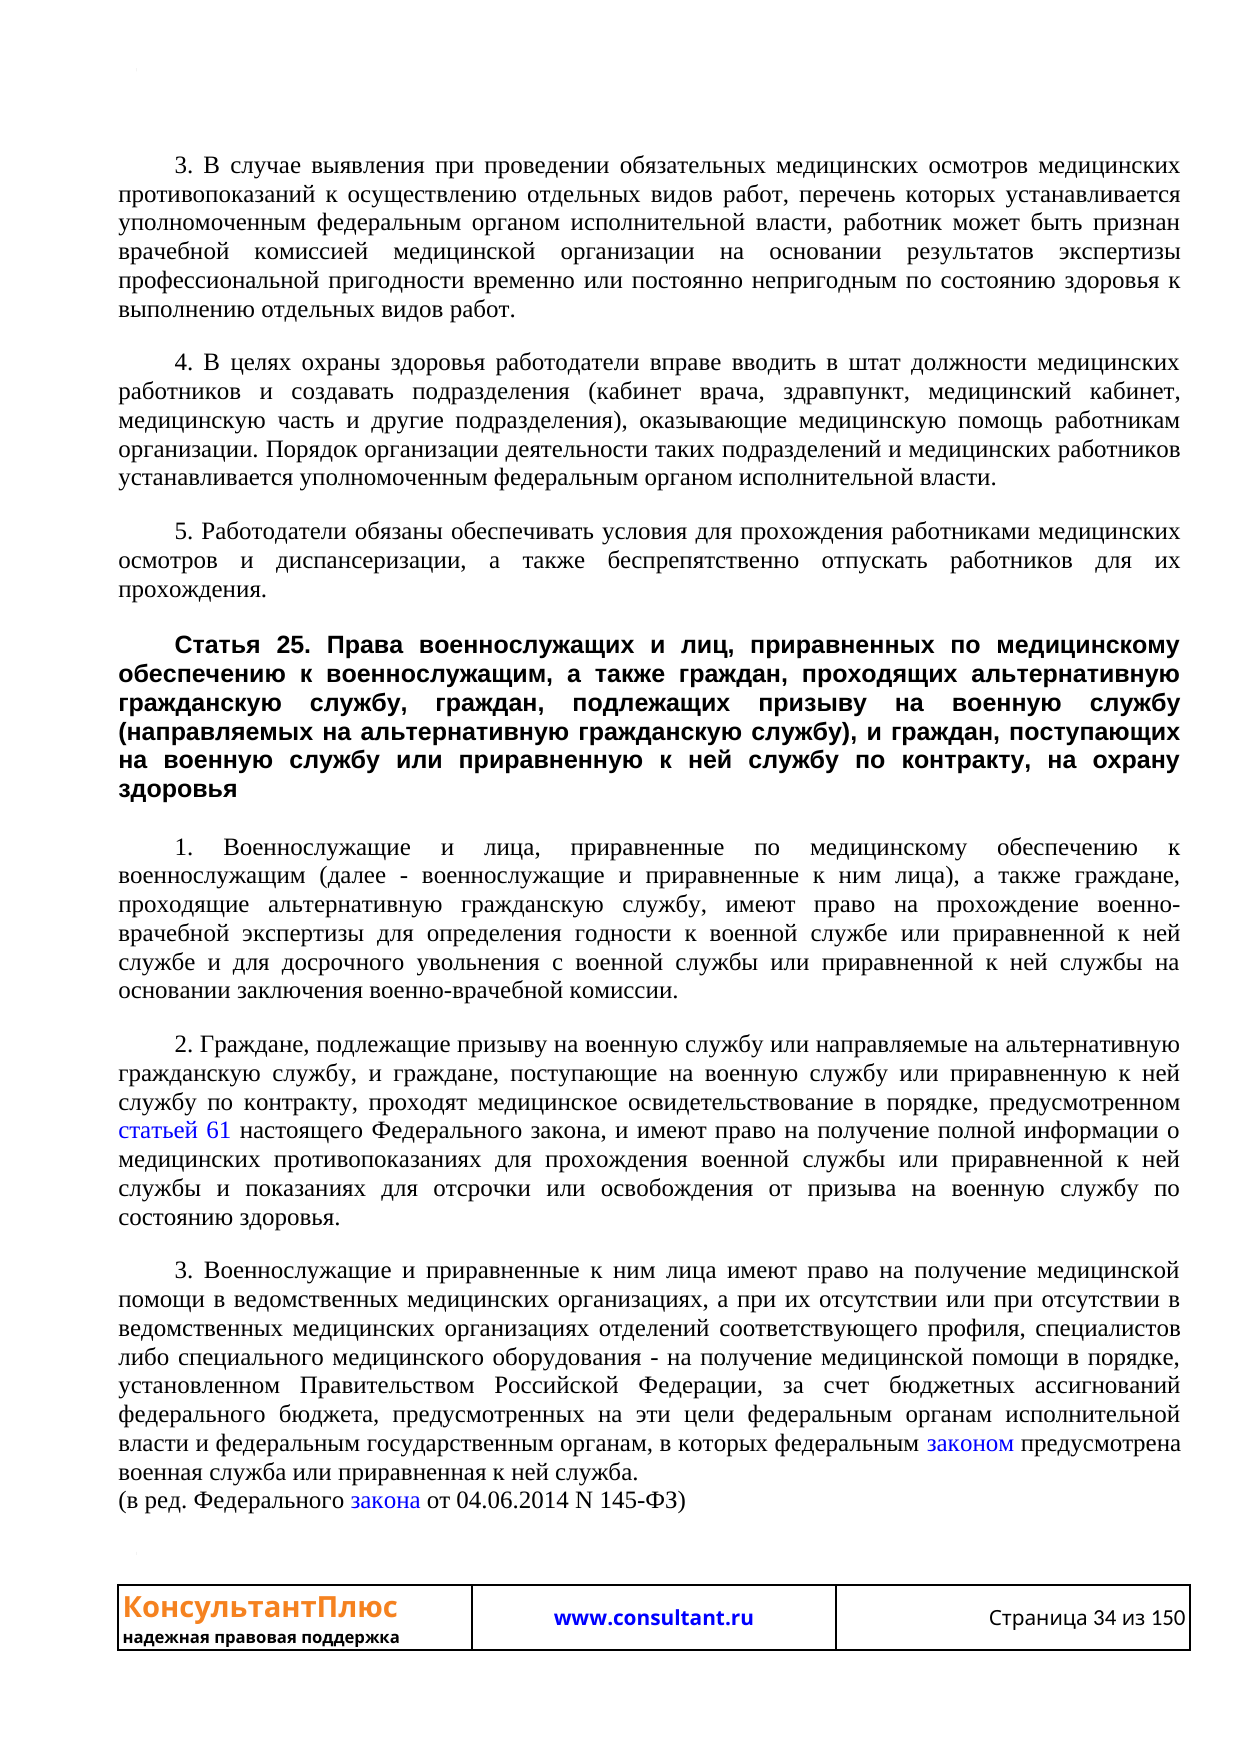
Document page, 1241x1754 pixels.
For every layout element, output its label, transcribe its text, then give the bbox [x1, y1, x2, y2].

text Статья 25. Права военнослужащих и лиц, приравненных по медицинскому обеспечению к военнослужащим, а также граждан, проходящих альтернативную гражданскую службу, граждан, подлежащих призыву на военную службу (направляемых на альтернативную гражданскую службу), и граждан, поступающих на военную службу или приравненную к ней службу по контракту, на охрану здоровья [118, 631, 1181, 803]
text 3. В случае выявления при проведении обязательных медицинских осмотров медицинских противопоказаний к осуществлению отдельных видов работ, перечень которых устанавливается уполномоченным федеральным органом исполнительной власти, работник может быть признан врачебной комиссией медицинской организации на основании результатов экспертизы профессиональной пригодности временно или постоянно непригодным по состоянию здоровья к выполнению отдельных видов работ. [118, 150, 1181, 322]
text (в ред. Федерального закона от 04.06.2014 N 145-ФЗ) [118, 1486, 1181, 1514]
text 1. Военнослужащие и лица, приравненные по медицинскому обеспечению к военнослужащим (далее - военнослужащие и приравненные к ним лица), а также граждане, проходящие альтернативную гражданскую службу, имеют право на прохождение военно-врачебной экспертизы для определения годности к военной службе или приравненной к ней службе и для досрочного увольнения с военной службы или приравненной к ней службы на основании заключения военно-врачебной комиссии. [118, 832, 1181, 1004]
text 2. Граждане, подлежащие призыву на военную службу или направляемые на альтернативную гражданскую службу, и граждане, поступающие на военную службу или приравненную к ней службу по контракту, проходят медицинское освидетельствование в порядке, предусмотренном статьей 61 настоящего Федерального закона, и имеют право на получение полной информации о медицинских противопоказаниях для прохождения военной службы или приравненной к ней службы и показаниях для отсрочки или освобождения от призыва на военную службу по состоянию здоровья. [118, 1029, 1181, 1231]
text 5. Работодатели обязаны обеспечивать условия для прохождения работниками медицинских осмотров и диспансеризации, а также беспрепятственно отпускать работников для их прохождения. [118, 516, 1181, 602]
text 4. В целях охраны здоровья работодатели вправе вводить в штат должности медицинских работников и создавать подразделения (кабинет врача, здравпункт, медицинский кабинет, медицинскую часть и другие подразделения), оказывающие медицинскую помощь работникам организации. Порядок организации деятельности таких подразделений и медицинских работников устанавливается уполномоченным федеральным органом исполнительной власти. [118, 347, 1181, 491]
text 3. Военнослужащие и приравненные к ним лица имеют право на получение медицинской помощи в ведомственных медицинских организациях, а при их отсутствии или при отсутствии в ведомственных медицинских организациях отделений соответствующего профиля, специалистов либо специального медицинского оборудования - на получение медицинской помощи в порядке, установленном Правительством Российской Федерации, за счет бюджетных ассигнований федерального бюджета, предусмотренных на эти цели федеральным органам исполнительной власти и федеральным государственным органам, в которых федеральным законом предусмотрена военная служба или приравненная к ней служба. [118, 1256, 1181, 1486]
